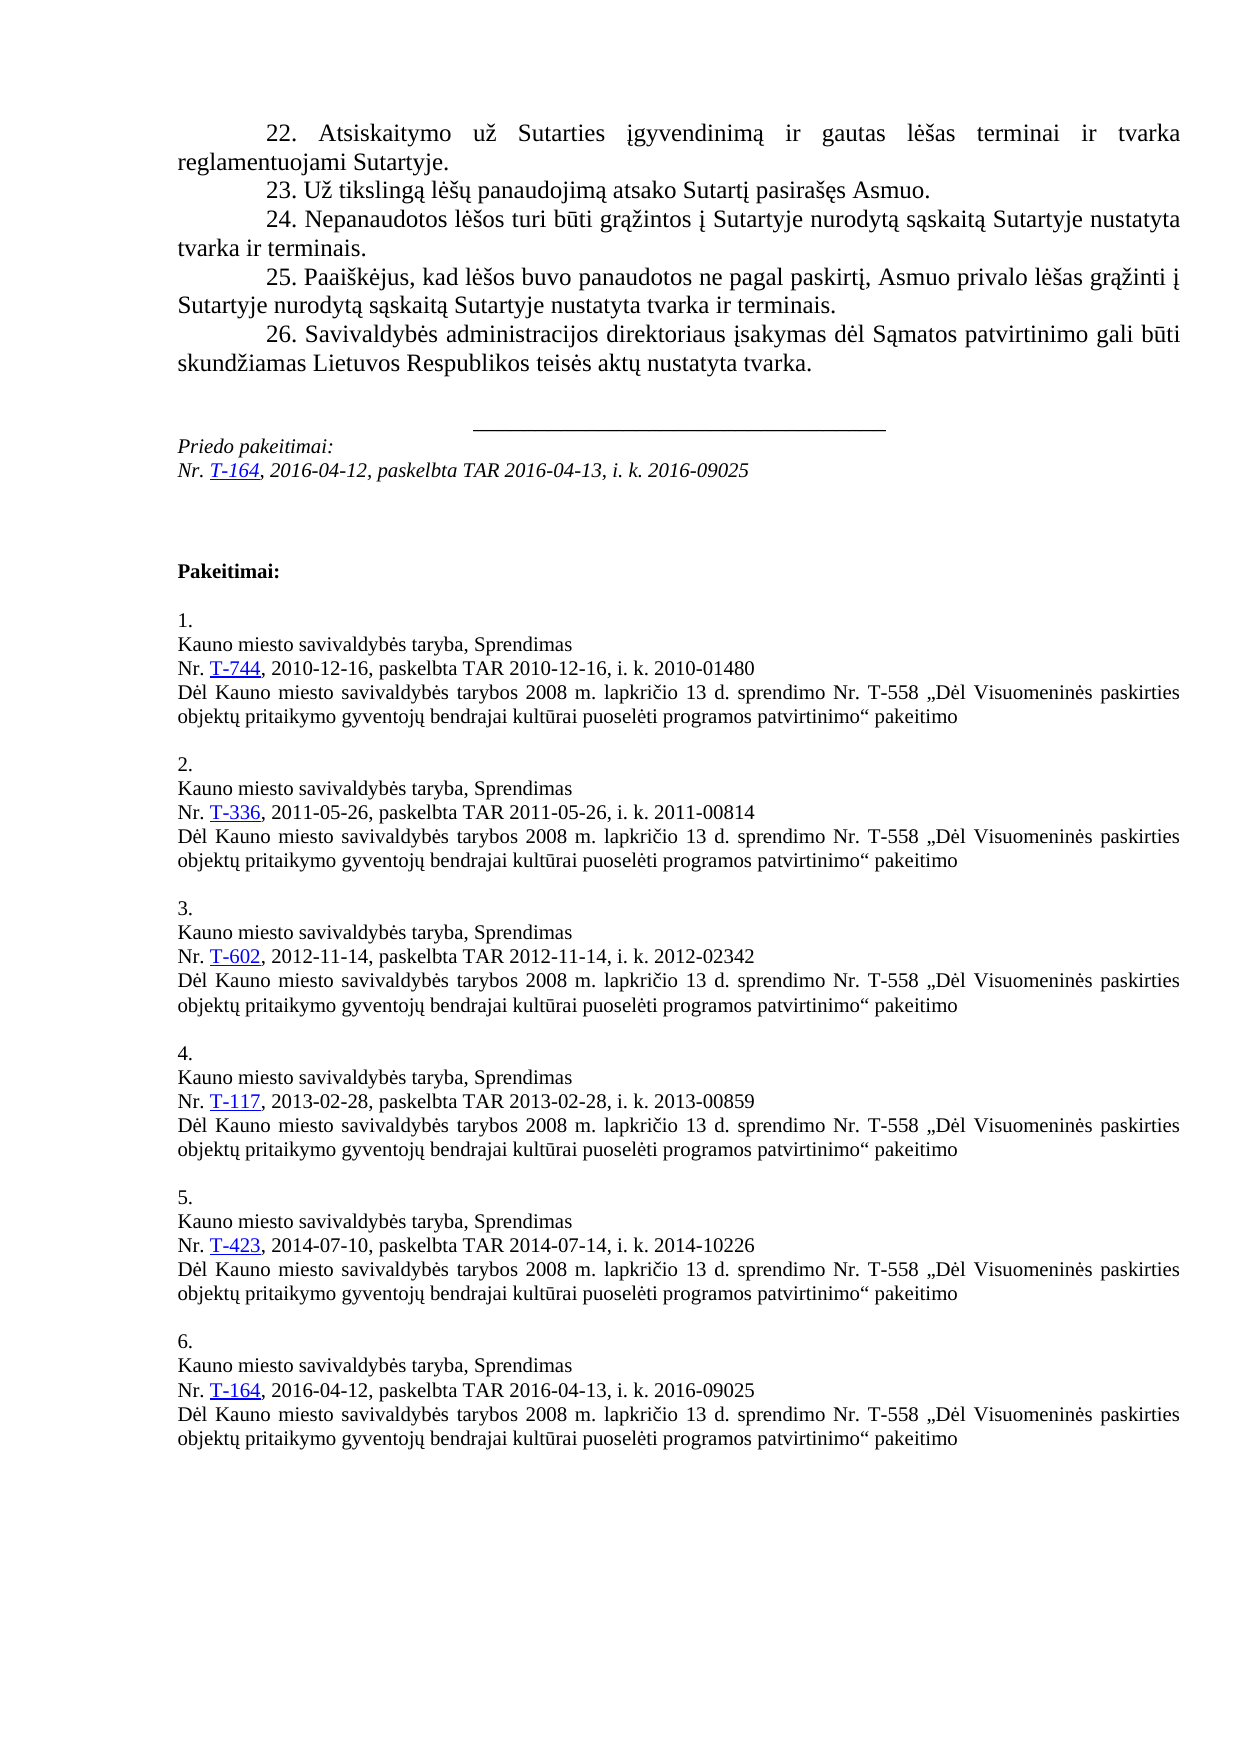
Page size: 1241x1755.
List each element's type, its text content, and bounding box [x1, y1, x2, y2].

text Nr. T-336, 2011-05-26, paskelbta TAR 2011-05-26, i. k. 2011-00814 [177, 800, 1181, 824]
text 4. [177, 1041, 1181, 1065]
text Dėl Kauno miesto savivaldybės tarybos 2008 m. lapkričio 13 d. sprendimo Nr. T-558 „Dėl Visuomeninės paskirties objektų pritaikymo gyventojų bendrajai kultūrai puoselėti programos patvirtinimo“ pakeitimo [177, 1402, 1181, 1450]
text Nr. T-164, 2016-04-12, paskelbta TAR 2016-04-13, i. k. 2016-09025 [177, 1377, 1181, 1402]
text Pakeitimai: [177, 559, 1181, 583]
text Dėl Kauno miesto savivaldybės tarybos 2008 m. lapkričio 13 d. sprendimo Nr. T-558 „Dėl Visuomeninės paskirties objektų pritaikymo gyventojų bendrajai kultūrai puoselėti programos patvirtinimo“ pakeitimo [177, 824, 1181, 872]
text Nr. T-164, 2016-04-12, paskelbta TAR 2016-04-13, i. k. 2016-09025 [177, 458, 1181, 482]
text Nr. T-423, 2014-07-10, paskelbta TAR 2014-07-14, i. k. 2014-10226 [177, 1233, 1181, 1257]
text Kauno miesto savivaldybės taryba, Sprendimas [177, 776, 1181, 800]
text _________________________________ [177, 406, 1181, 434]
text Nr. T-602, 2012-11-14, paskelbta TAR 2012-11-14, i. k. 2012-02342 [177, 944, 1181, 968]
text Kauno miesto savivaldybės taryba, Sprendimas [177, 920, 1181, 944]
text Kauno miesto savivaldybės taryba, Sprendimas [177, 1353, 1181, 1377]
text Dėl Kauno miesto savivaldybės tarybos 2008 m. lapkričio 13 d. sprendimo Nr. T-558 „Dėl Visuomeninės paskirties objektų pritaikymo gyventojų bendrajai kultūrai puoselėti programos patvirtinimo“ pakeitimo [177, 968, 1181, 1017]
text 5. [177, 1185, 1181, 1209]
text 3. [177, 896, 1181, 920]
text Nr. T-117, 2013-02-28, paskelbta TAR 2013-02-28, i. k. 2013-00859 [177, 1089, 1181, 1113]
text 23. Už tikslingą lėšų panaudojimą atsako Sutartį pasirašęs Asmuo. [177, 176, 1181, 204]
text 26. Savivaldybės administracijos direktoriaus įsakymas dėl Sąmatos patvirtinimo gali būti skundžiamas Lietuvos Respublikos teisės aktų nustatyta tvarka. [177, 319, 1181, 377]
text Priedo pakeitimai: [177, 434, 1181, 458]
text Dėl Kauno miesto savivaldybės tarybos 2008 m. lapkričio 13 d. sprendimo Nr. T-558 „Dėl Visuomeninės paskirties objektų pritaikymo gyventojų bendrajai kultūrai puoselėti programos patvirtinimo“ pakeitimo [177, 1257, 1181, 1305]
text 6. [177, 1329, 1181, 1353]
text 25. Paaiškėjus, kad lėšos buvo panaudotos ne pagal paskirtį, Asmuo privalo lėšas grąžinti į Sutartyje nurodytą sąskaitą Sutartyje nustatyta tvarka ir terminais. [177, 262, 1181, 319]
text Dėl Kauno miesto savivaldybės tarybos 2008 m. lapkričio 13 d. sprendimo Nr. T-558 „Dėl Visuomeninės paskirties objektų pritaikymo gyventojų bendrajai kultūrai puoselėti programos patvirtinimo“ pakeitimo [177, 680, 1181, 728]
text Kauno miesto savivaldybės taryba, Sprendimas [177, 632, 1181, 656]
text Dėl Kauno miesto savivaldybės tarybos 2008 m. lapkričio 13 d. sprendimo Nr. T-558 „Dėl Visuomeninės paskirties objektų pritaikymo gyventojų bendrajai kultūrai puoselėti programos patvirtinimo“ pakeitimo [177, 1113, 1181, 1161]
text 22. Atsiskaitymo už Sutarties įgyvendinimą ir gautas lėšas terminai ir tvarka reglamentuojami Sutartyje. [177, 118, 1181, 176]
text Kauno miesto savivaldybės taryba, Sprendimas [177, 1065, 1181, 1089]
text Nr. T-744, 2010-12-16, paskelbta TAR 2010-12-16, i. k. 2010-01480 [177, 656, 1181, 680]
text 1. [177, 607, 1181, 632]
text 24. Nepanaudotos lėšos turi būti grąžintos į Sutartyje nurodytą sąskaitą Sutartyje nustatyta tvarka ir terminais. [177, 204, 1181, 262]
text Kauno miesto savivaldybės taryba, Sprendimas [177, 1209, 1181, 1233]
text 2. [177, 752, 1181, 776]
